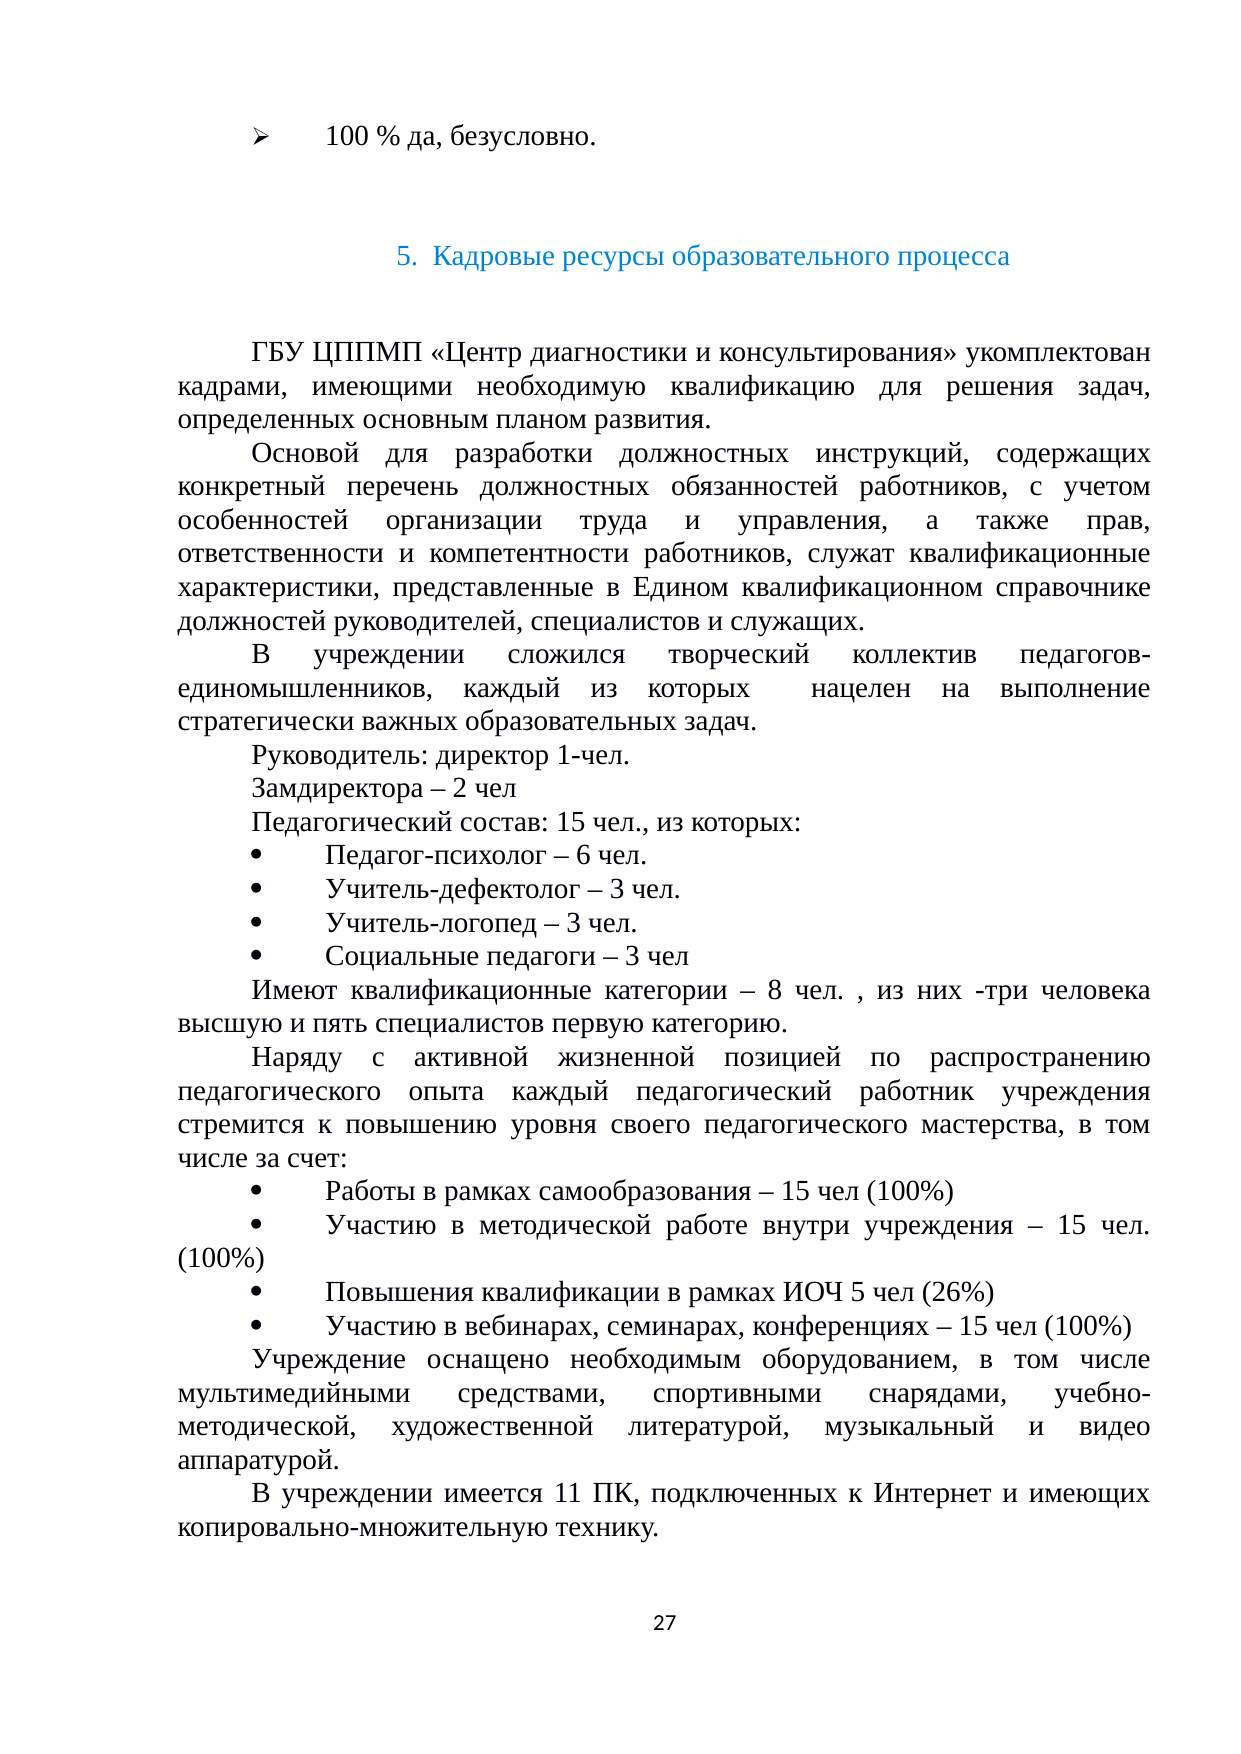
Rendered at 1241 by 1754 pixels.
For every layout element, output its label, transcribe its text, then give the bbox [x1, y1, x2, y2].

list Повышения квалификации в рамках ИОЧ 5 чел (26%) [177, 1274, 1152, 1308]
text Основой для разработки должностных инструкций, содержащих конкретный перечень должностных обязанностей работников, с учетом особенностей организации труда и управления, а также прав, ответственности и компетентности работников, служат квалификационные характеристики, представленные в Едином квалификационном справочнике должностей руководителей, специалистов и служащих. [177, 435, 1152, 636]
text Педагогический состав: 15 чел., из которых: [177, 804, 1152, 837]
text Учреждение оснащено необходимым оборудованием, в том числе мультимедийными средствами, спортивными снарядами, учебно-методической, художественной литературой, музыкальный и видео аппаратурой. [177, 1341, 1152, 1476]
text Руководитель: директор 1-чел. [177, 737, 1152, 770]
list Педагог-психолог – 6 чел. [177, 837, 1152, 871]
list Участию в методической работе внутри учреждения – 15 чел. (100%) [177, 1207, 1152, 1274]
list Участию в вебинарах, семинарах, конференциях – 15 чел (100%) [177, 1308, 1152, 1341]
list Учитель-логопед – 3 чел. [177, 905, 1152, 938]
text В учреждении сложился творческий коллектив педагогов-единомышленников, каждый из которых нацелен на выполнение стратегически важных образовательных задач. [177, 636, 1152, 737]
list 100 % да, безусловно. [177, 118, 1152, 152]
text В учреждении имеется 11 ПК, подключенных к Интернет и имеющих копировально-множительную технику. [177, 1476, 1152, 1543]
text Замдиректора – 2 чел [177, 770, 1152, 804]
text Наряду с активной жизненной позицией по распространению педагогического опыта каждый педагогический работник учреждения стремится к повышению уровня своего педагогического мастерства, в том числе за счет: [177, 1039, 1152, 1173]
text Имеют квалификационные категории – 8 чел. , из них -три человека высшую и пять специалистов первую категорию. [177, 972, 1152, 1039]
list 5. Кадровые ресурсы образовательного процесса [177, 238, 1152, 272]
list Учитель-дефектолог – 3 чел. [177, 871, 1152, 905]
text ГБУ ЦППМП «Центр диагностики и консультирования» укомплектован кадрами, имеющими необходимую квалификацию для решения задач, определенных основным планом развития. [177, 334, 1152, 435]
list Работы в рамках самообразования – 15 чел (100%) [177, 1173, 1152, 1207]
list Социальные педагоги – 3 чел [177, 938, 1152, 972]
